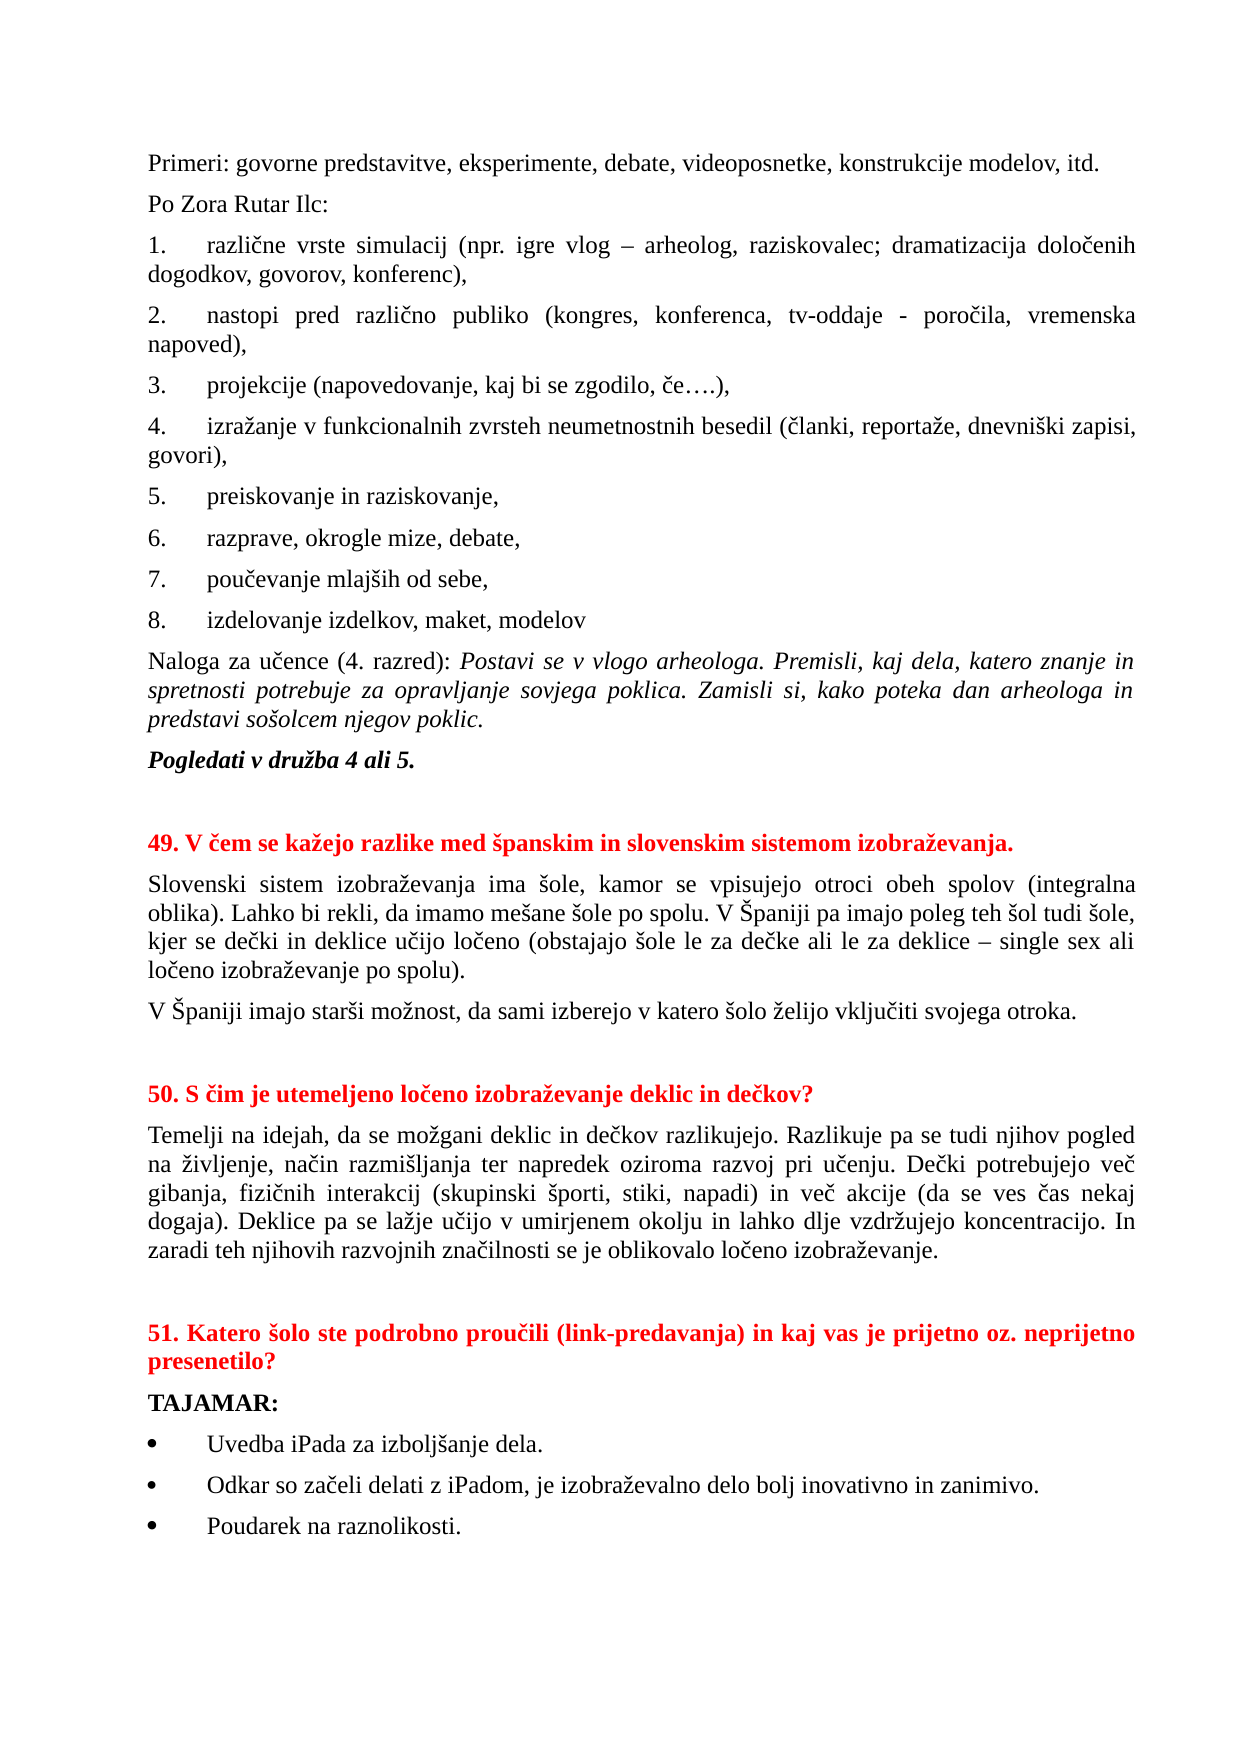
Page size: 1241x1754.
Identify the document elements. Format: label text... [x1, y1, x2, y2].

text 49. V čem se kažejo razlike med španskim in slovenskim sistemom izobraževanja. [148, 828, 1137, 856]
text V Španiji imajo starši možnost, da sami izberejo v katero šolo želijo vključiti svojega otroka. [148, 996, 1137, 1025]
list nastopi pred različno publiko (kongres, konferenca, tv-oddaje - poročila, vremenska napoved), [148, 300, 1137, 358]
list poučevanje mlajših od sebe, [148, 564, 1137, 593]
text TAJAMAR: [148, 1388, 1137, 1416]
text Primeri: govorne predstavitve, eksperimente, debate, videoposnetke, konstrukcije modelov, itd. [148, 148, 1137, 176]
list razprave, okrogle mize, debate, [148, 523, 1137, 551]
text 50. S čim je utemeljeno ločeno izobraževanje deklic in dečkov? [148, 1079, 1137, 1108]
text Po Zora Rutar Ilc: [148, 189, 1137, 218]
list projekcije (napovedovanje, kaj bi se zgodilo, če….), [148, 370, 1137, 399]
list Poudarek na raznolikosti. [148, 1511, 1137, 1540]
text Naloga za učence (4. razred): Postavi se v vlogo arheologa. Premisli, kaj dela, katero znanje in spretnosti potrebuje za opravljanje sovjega poklica. Zamisli si, kako poteka dan arheologa in predstavi sošolcem njegov poklic. [148, 646, 1137, 733]
list izražanje v funkcionalnih zvrsteh neumetnostnih besedil (članki, reportaže, dnevniški zapisi, govori), [148, 411, 1137, 469]
text 51. Katero šolo ste podrobno proučili (link-predavanja) in kaj vas je prijetno oz. neprijetno presenetilo? [148, 1318, 1137, 1375]
text Slovenski sistem izobraževanja ima šole, kamor se vpisujejo otroci obeh spolov (integralna oblika). Lahko bi rekli, da imamo mešane šole po spolu. V Španiji pa imajo poleg teh šol tudi šole, kjer se dečki in deklice učijo ločeno (obstajajo šole le za dečke ali le za deklice – single sex ali ločeno izobraževanje po spolu). [148, 869, 1137, 984]
list Odkar so začeli delati z iPadom, je izobraževalno delo bolj inovativno in zanimivo. [148, 1470, 1137, 1499]
list preiskovanje in raziskovanje, [148, 481, 1137, 510]
list različne vrste simulacij (npr. igre vlog – arheolog, raziskovalec; dramatizacija določenih dogodkov, govorov, konferenc), [148, 230, 1137, 288]
list izdelovanje izdelkov, maket, modelov [148, 605, 1137, 634]
list Uvedba iPada za izboljšanje dela. [148, 1429, 1137, 1458]
text Temelji na idejah, da se možgani deklic in dečkov razlikujejo. Razlikuje pa se tudi njihov pogled na življenje, način razmišljanja ter napredek oziroma razvoj pri učenju. Dečki potrebujejo več gibanja, fizičnih interakcij (skupinski športi, stiki, napadi) in več akcije (da se ves čas nekaj dogaja). Deklice pa se lažje učijo v umirjenem okolju in lahko dlje vzdržujejo koncentracijo. In zaradi teh njihovih razvojnih značilnosti se je oblikovalo ločeno izobraževanje. [148, 1120, 1137, 1264]
text Pogledati v družba 4 ali 5. [148, 745, 1137, 774]
